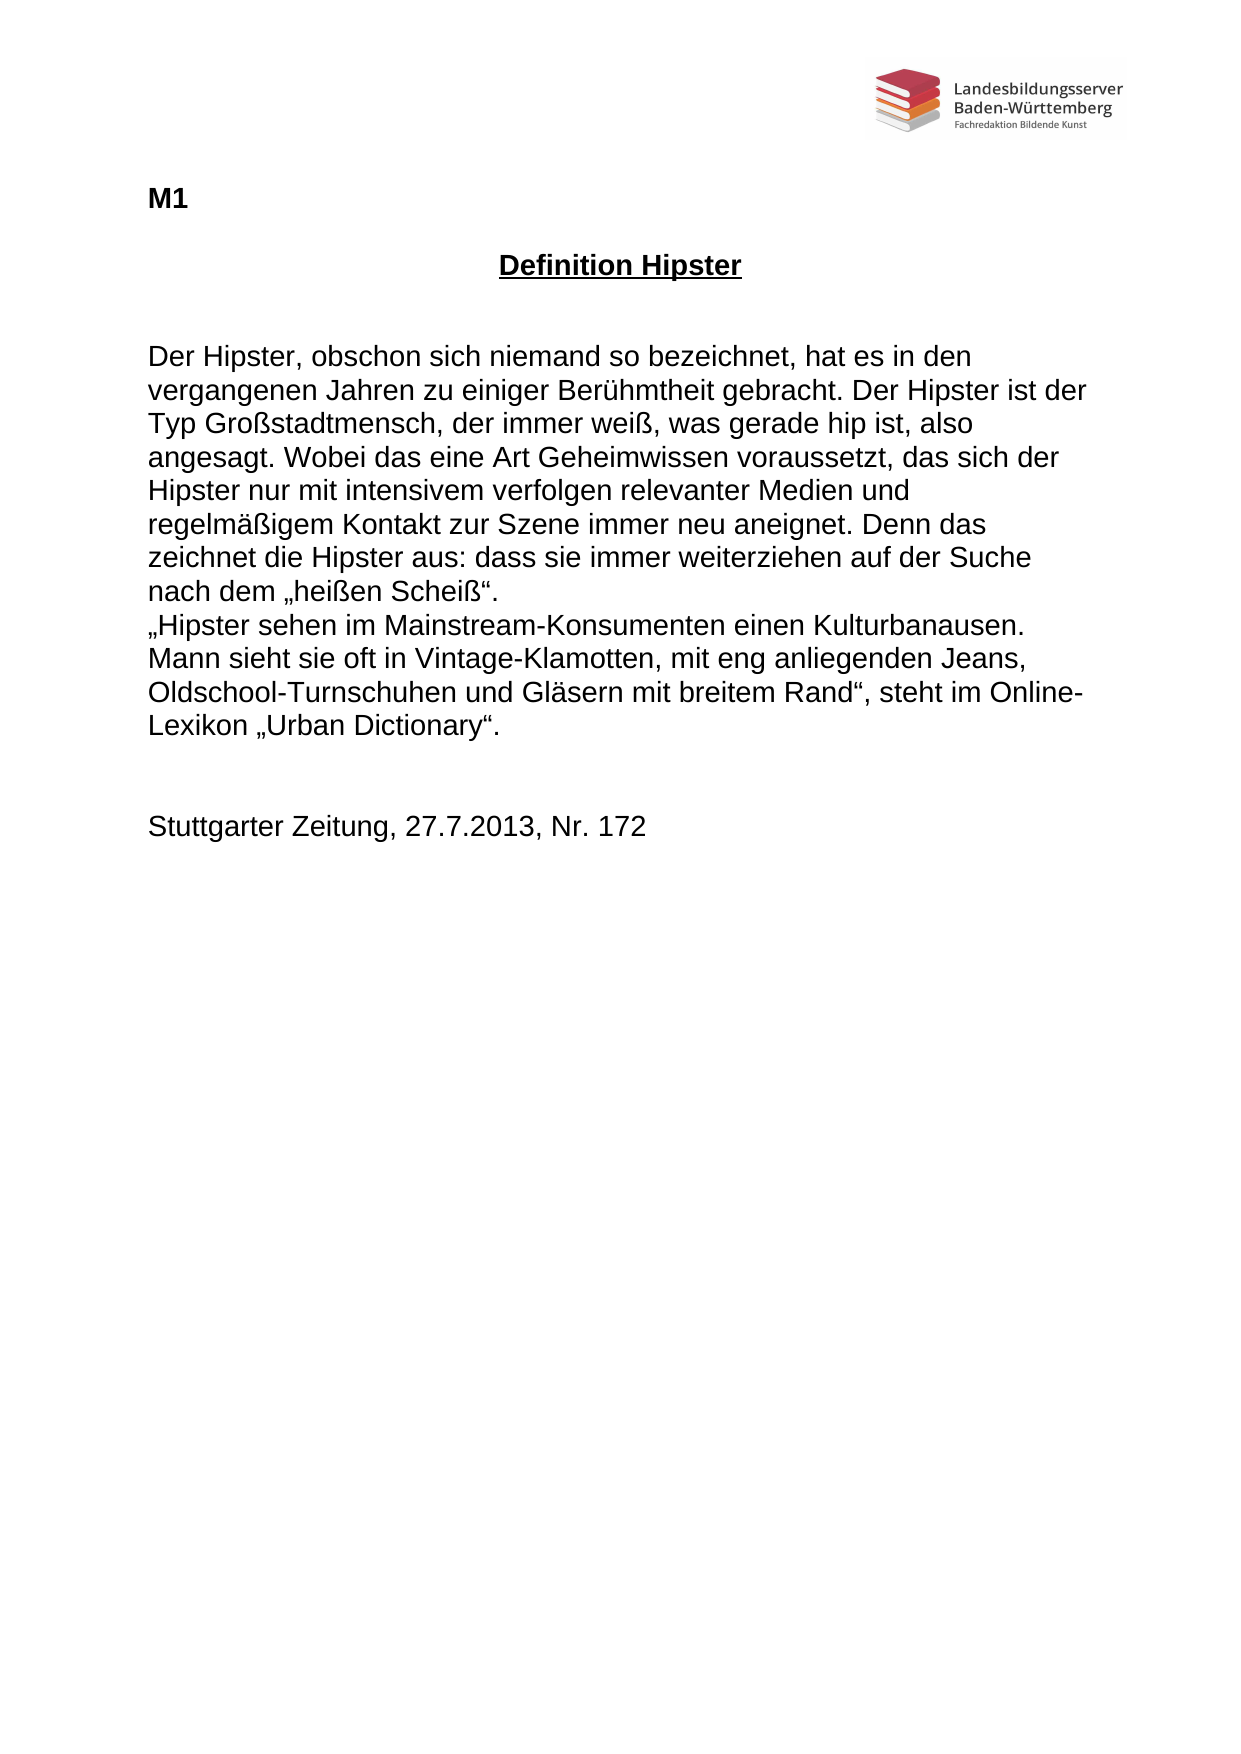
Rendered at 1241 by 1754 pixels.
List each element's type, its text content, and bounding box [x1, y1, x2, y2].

text M1 [148, 181, 1093, 215]
text Definition Hipster [148, 248, 1093, 282]
text Der Hipster, obschon sich niemand so bezeichnet, hat es in den vergangenen Jahren zu einiger Berühmtheit gebracht. Der Hipster ist der Typ Großstadtmensch, der immer weiß, was gerade hip ist, also angesagt. Wobei das eine Art Geheimwissen voraussetzt, das sich der Hipster nur mit intensivem verfolgen relevanter Medien und regelmäßigem Kontakt zur Szene immer neu aneignet. Denn das zeichnet die Hipster aus: dass sie immer weiterziehen auf der Suche nach dem „heißen Scheiß“. [148, 339, 1093, 608]
text „Hipster sehen im Mainstream-Konsumenten einen Kulturbanausen. Mann sieht sie oft in Vintage-Klamotten, mit eng anliegenden Jeans, Oldschool-Turnschuhen und Gläsern mit breitem Rand“, steht im Online-Lexikon „Urban Dictionary“. [148, 608, 1093, 742]
text Stuttgarter Zeitung, 27.7.2013, Nr. 172 [148, 809, 1093, 842]
